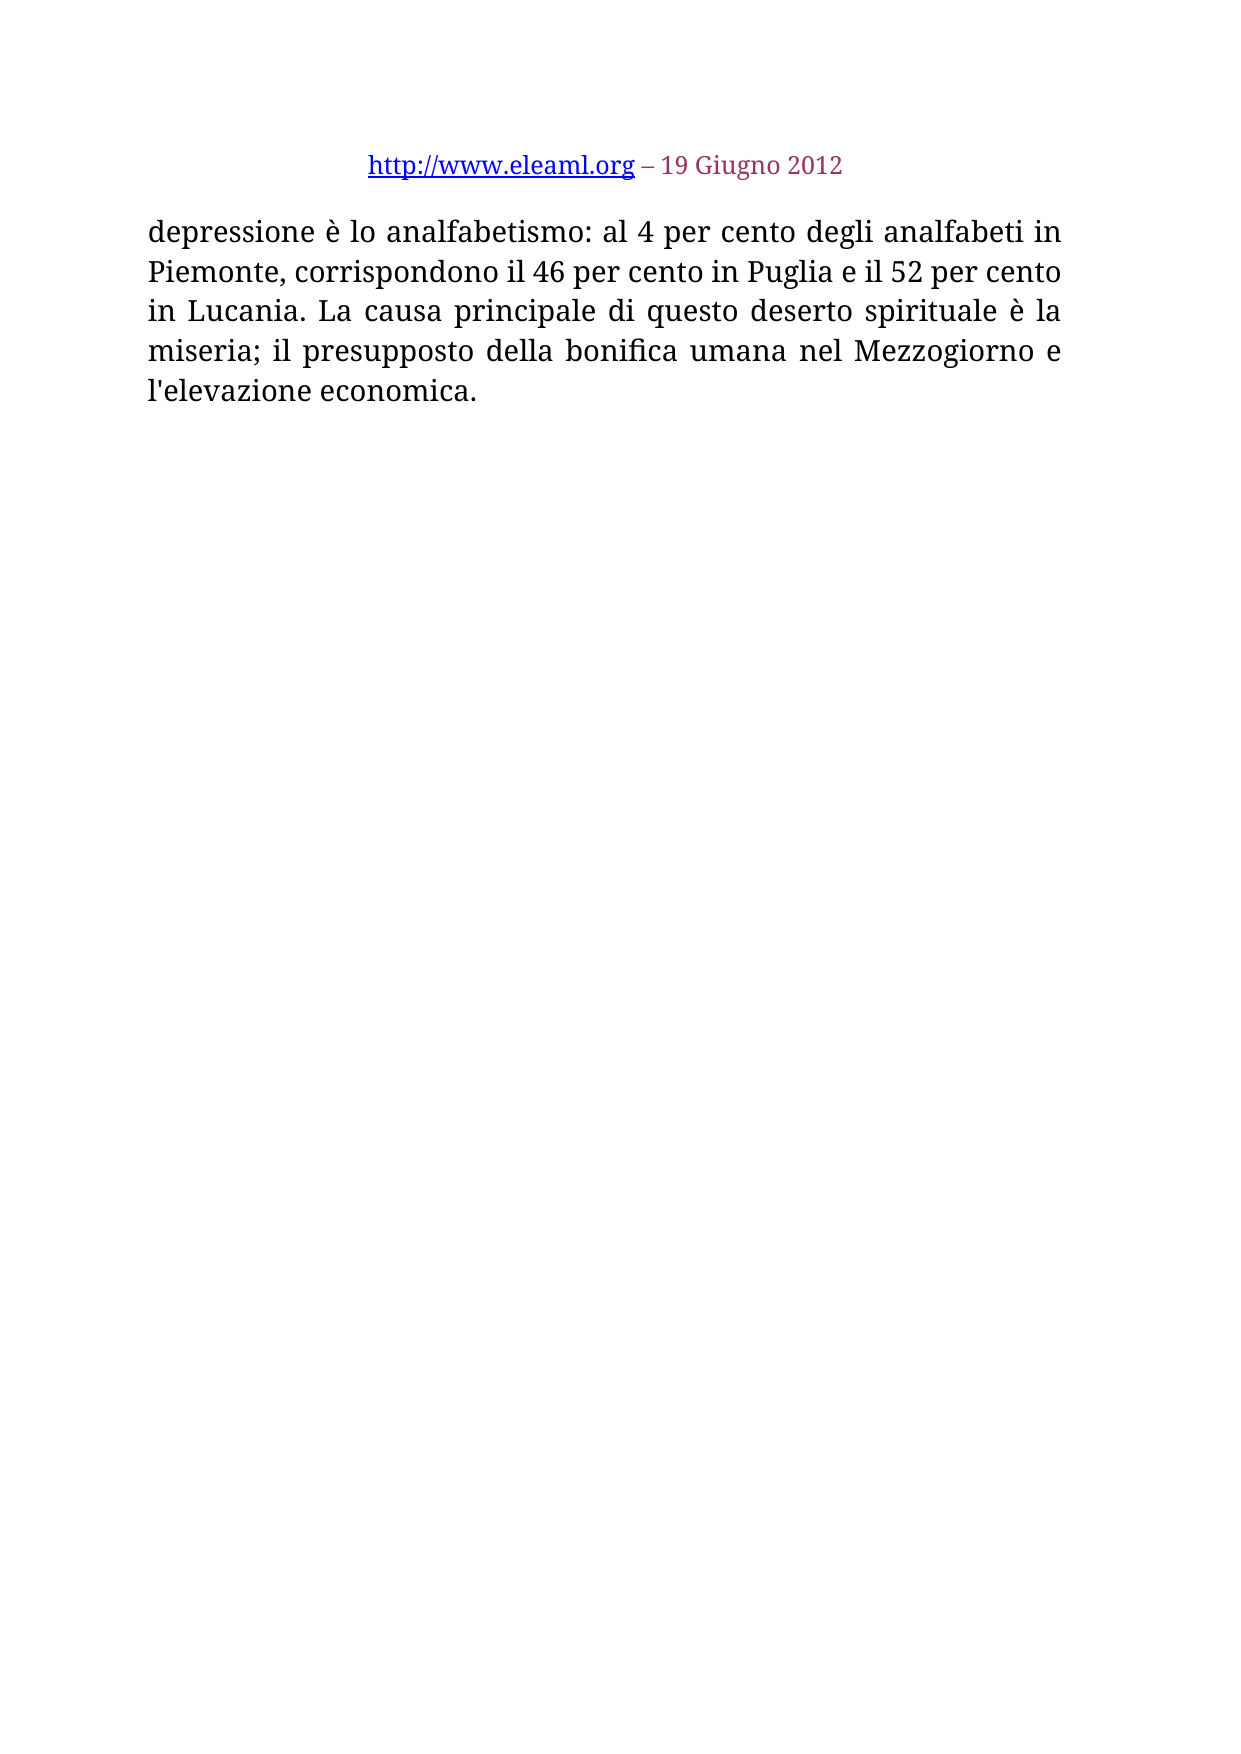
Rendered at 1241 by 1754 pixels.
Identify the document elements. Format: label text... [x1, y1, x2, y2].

text depressione è lo analfabetismo: al 4 per cento degli analfabeti in Piemonte, corrispondono il 46 per cento in Puglia e il 52 per cento in Lucania. La causa principale di questo deserto spirituale è la miseria; il presupposto della bonifica umana nel Mezzogiorno e l'elevazione economica. [148, 211, 1063, 409]
